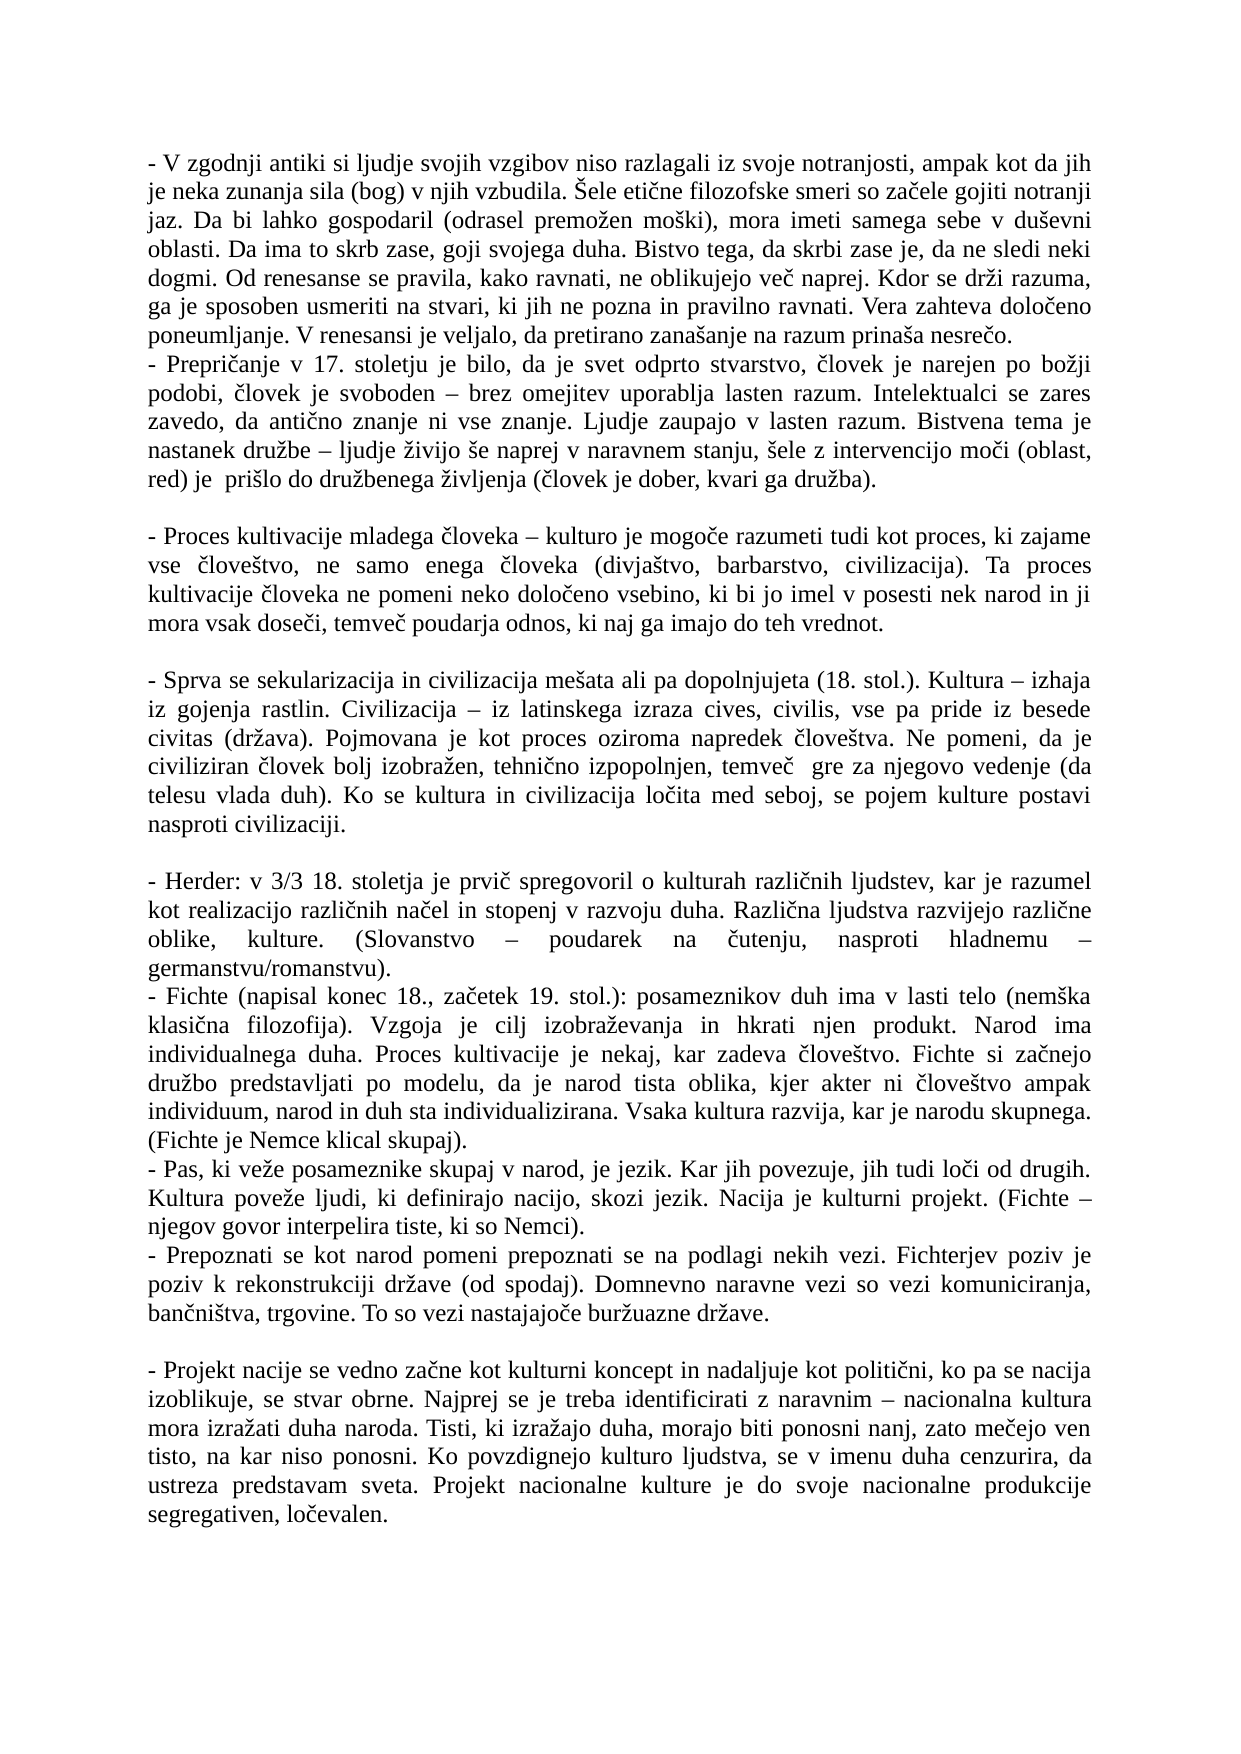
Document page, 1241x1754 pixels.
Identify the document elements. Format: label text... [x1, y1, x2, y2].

text - Sprva se sekularizacija in civilizacija mešata ali pa dopolnjujeta (18. stol.). Kultura – izhaja iz gojenja rastlin. Civilizacija – iz latinskega izraza cives, civilis, vse pa pride iz besede civitas (država). Pojmovana je kot proces oziroma napredek človeštva. Ne pomeni, da je civiliziran človek bolj izobražen, tehnično izpopolnjen, temveč gre za njegovo vedenje (da telesu vlada duh). Ko se kultura in civilizacija ločita med seboj, se pojem kulture postavi nasproti civilizaciji. [148, 665, 1093, 838]
text - Pas, ki veže posameznike skupaj v narod, je jezik. Kar jih povezuje, jih tudi loči od drugih. Kultura poveže ljudi, ki definirajo nacijo, skozi jezik. Nacija je kulturni projekt. (Fichte – njegov govor interpelira tiste, ki so Nemci). [148, 1154, 1093, 1240]
text - Fichte (napisal konec 18., začetek 19. stol.): posameznikov duh ima v lasti telo (nemška klasična filozofija). Vzgoja je cilj izobraževanja in hkrati njen produkt. Narod ima individualnega duha. Proces kultivacije je nekaj, kar zadeva človeštvo. Fichte si začnejo družbo predstavljati po modelu, da je narod tista oblika, kjer akter ni človeštvo ampak individuum, narod in duh sta individualizirana. Vsaka kultura razvija, kar je narodu skupnega. (Fichte je Nemce klical skupaj). [148, 981, 1093, 1154]
text - Projekt nacije se vedno začne kot kulturni koncept in nadaljuje kot politični, ko pa se nacija izoblikuje, se stvar obrne. Najprej se je treba identificirati z naravnim – nacionalna kultura mora izražati duha naroda. Tisti, ki izražajo duha, morajo biti ponosni nanj, zato mečejo ven tisto, na kar niso ponosni. Ko povzdignejo kulturo ljudstva, se v imenu duha cenzurira, da ustreza predstavam sveta. Projekt nacionalne kulture je do svoje nacionalne produkcije segregativen, ločevalen. [148, 1355, 1093, 1528]
text - Proces kultivacije mladega človeka – kulturo je mogoče razumeti tudi kot proces, ki zajame vse človeštvo, ne samo enega človeka (divjaštvo, barbarstvo, civilizacija). Ta proces kultivacije človeka ne pomeni neko določeno vsebino, ki bi jo imel v posesti nek narod in ji mora vsak doseči, temveč poudarja odnos, ki naj ga imajo do teh vrednot. [148, 521, 1093, 636]
text - V zgodnji antiki si ljudje svojih vzgibov niso razlagali iz svoje notranjosti, ampak kot da jih je neka zunanja sila (bog) v njih vzbudila. Šele etične filozofske smeri so začele gojiti notranji jaz. Da bi lahko gospodaril (odrasel premožen moški), mora imeti samega sebe v duševni oblasti. Da ima to skrb zase, goji svojega duha. Bistvo tega, da skrbi zase je, da ne sledi neki dogmi. Od renesanse se pravila, kako ravnati, ne oblikujejo več naprej. Kdor se drži razuma, ga je sposoben usmeriti na stvari, ki jih ne pozna in pravilno ravnati. Vera zahteva določeno poneumljanje. V renesansi je veljalo, da pretirano zanašanje na razum prinaša nesrečo. [148, 148, 1093, 349]
text - Herder: v 3/3 18. stoletja je prvič spregovoril o kulturah različnih ljudstev, kar je razumel kot realizacijo različnih načel in stopenj v razvoju duha. Različna ljudstva razvijejo različne oblike, kulture. (Slovanstvo – poudarek na čutenju, nasproti hladnemu – germanstvu/romanstvu). [148, 866, 1093, 981]
text - Prepričanje v 17. stoletju je bilo, da je svet odprto stvarstvo, človek je narejen po božji podobi, človek je svoboden – brez omejitev uporablja lasten razum. Intelektualci se zares zavedo, da antično znanje ni vse znanje. Ljudje zaupajo v lasten razum. Bistvena tema je nastanek družbe – ljudje živijo še naprej v naravnem stanju, šele z intervencijo moči (oblast, red) je prišlo do družbenega življenja (človek je dober, kvari ga družba). [148, 349, 1093, 493]
text - Prepoznati se kot narod pomeni prepoznati se na podlagi nekih vezi. Fichterjev poziv je poziv k rekonstrukciji države (od spodaj). Domnevno naravne vezi so vezi komuniciranja, bančništva, trgovine. To so vezi nastajajoče buržuazne države. [148, 1240, 1093, 1326]
